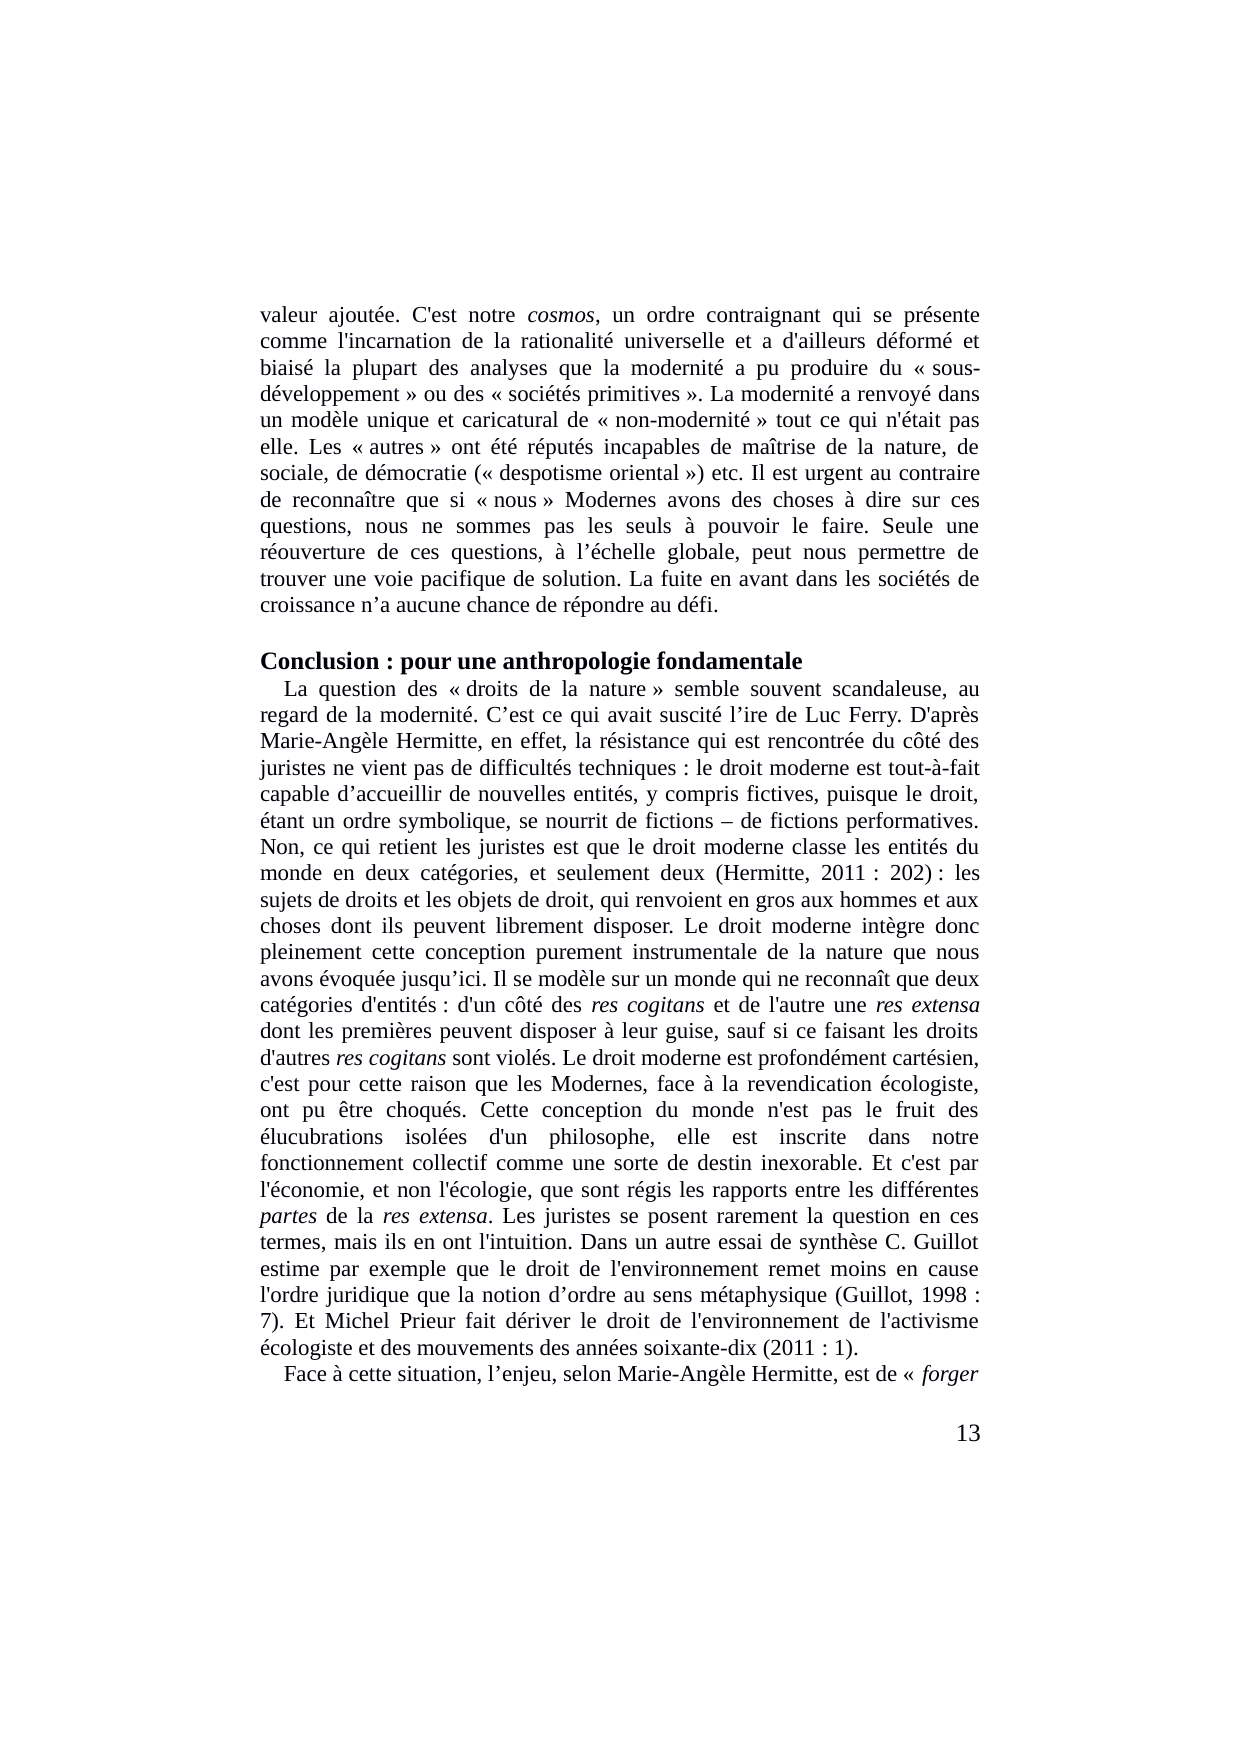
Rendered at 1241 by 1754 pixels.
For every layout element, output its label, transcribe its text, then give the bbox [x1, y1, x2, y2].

text La question des « droits de la nature » semble souvent scandaleuse, au regard de la modernité. C’est ce qui avait suscité l’ire de Luc Ferry. D'après Marie-Angèle Hermitte, en effet, la résistance qui est rencontrée du côté des juristes ne vient pas de difficultés techniques : le droit moderne est tout-à-fait capable d’accueillir de nouvelles entités, y compris fictives, puisque le droit, étant un ordre symbolique, se nourrit de fictions – de fictions performatives. Non, ce qui retient les juristes est que le droit moderne classe les entités du monde en deux catégories, et seulement deux (Hermitte, 2011 : 202) : les sujets de droits et les objets de droit, qui renvoient en gros aux hommes et aux choses dont ils peuvent librement disposer. Le droit moderne intègre donc pleinement cette conception purement instrumentale de la nature que nous avons évoquée jusqu’ici. Il se modèle sur un monde qui ne reconnaît que deux catégories d'entités : d'un côté des res cogitans et de l'autre une res extensa dont les premières peuvent disposer à leur guise, sauf si ce faisant les droits d'autres res cogitans sont violés. Le droit moderne est profondément cartésien, c'est pour cette raison que les Modernes, face à la revendication écologiste, ont pu être choqués. Cette conception du monde n'est pas le fruit des élucubrations isolées d'un philosophe, elle est inscrite dans notre fonctionnement collectif comme une sorte de destin inexorable. Et c'est par l'économie, et non l'écologie, que sont régis les rapports entre les différentes partes de la res extensa. Les juristes se posent rarement la question en ces termes, mais ils en ont l'intuition. Dans un autre essai de synthèse C. Guillot estime par exemple que le droit de l'environnement remet moins en cause l'ordre juridique que la notion d’ordre au sens métaphysique (Guillot, 1998 : 7). Et Michel Prieur fait dériver le droit de l'environnement de l'activisme écologiste et des mouvements des années soixante-dix (2011 : 1). [260, 675, 980, 1360]
text Face à cette situation, l’enjeu, selon Marie-Angèle Hermitte, est de « forger [260, 1360, 980, 1386]
text valeur ajoutée. C'est notre cosmos, un ordre contraignant qui se présente comme l'incarnation de la rationalité universelle et a d'ailleurs déformé et biaisé la plupart des analyses que la modernité a pu produire du « sous-développement » ou des « sociétés primitives ». La modernité a renvoyé dans un modèle unique et caricatural de « non-modernité » tout ce qui n'était pas elle. Les « autres » ont été réputés incapables de maîtrise de la nature, de sociale, de démocratie (« despotisme oriental ») etc. Il est urgent au contraire de reconnaître que si « nous » Modernes avons des choses à dire sur ces questions, nous ne sommes pas les seuls à pouvoir le faire. Seule une réouverture de ces questions, à l’échelle globale, peut nous permettre de trouver une voie pacifique de solution. La fuite en avant dans les sociétés de croissance n’a aucune chance de répondre au défi. [260, 301, 980, 617]
text Conclusion : pour une anthropologie fondamentale [260, 646, 980, 675]
